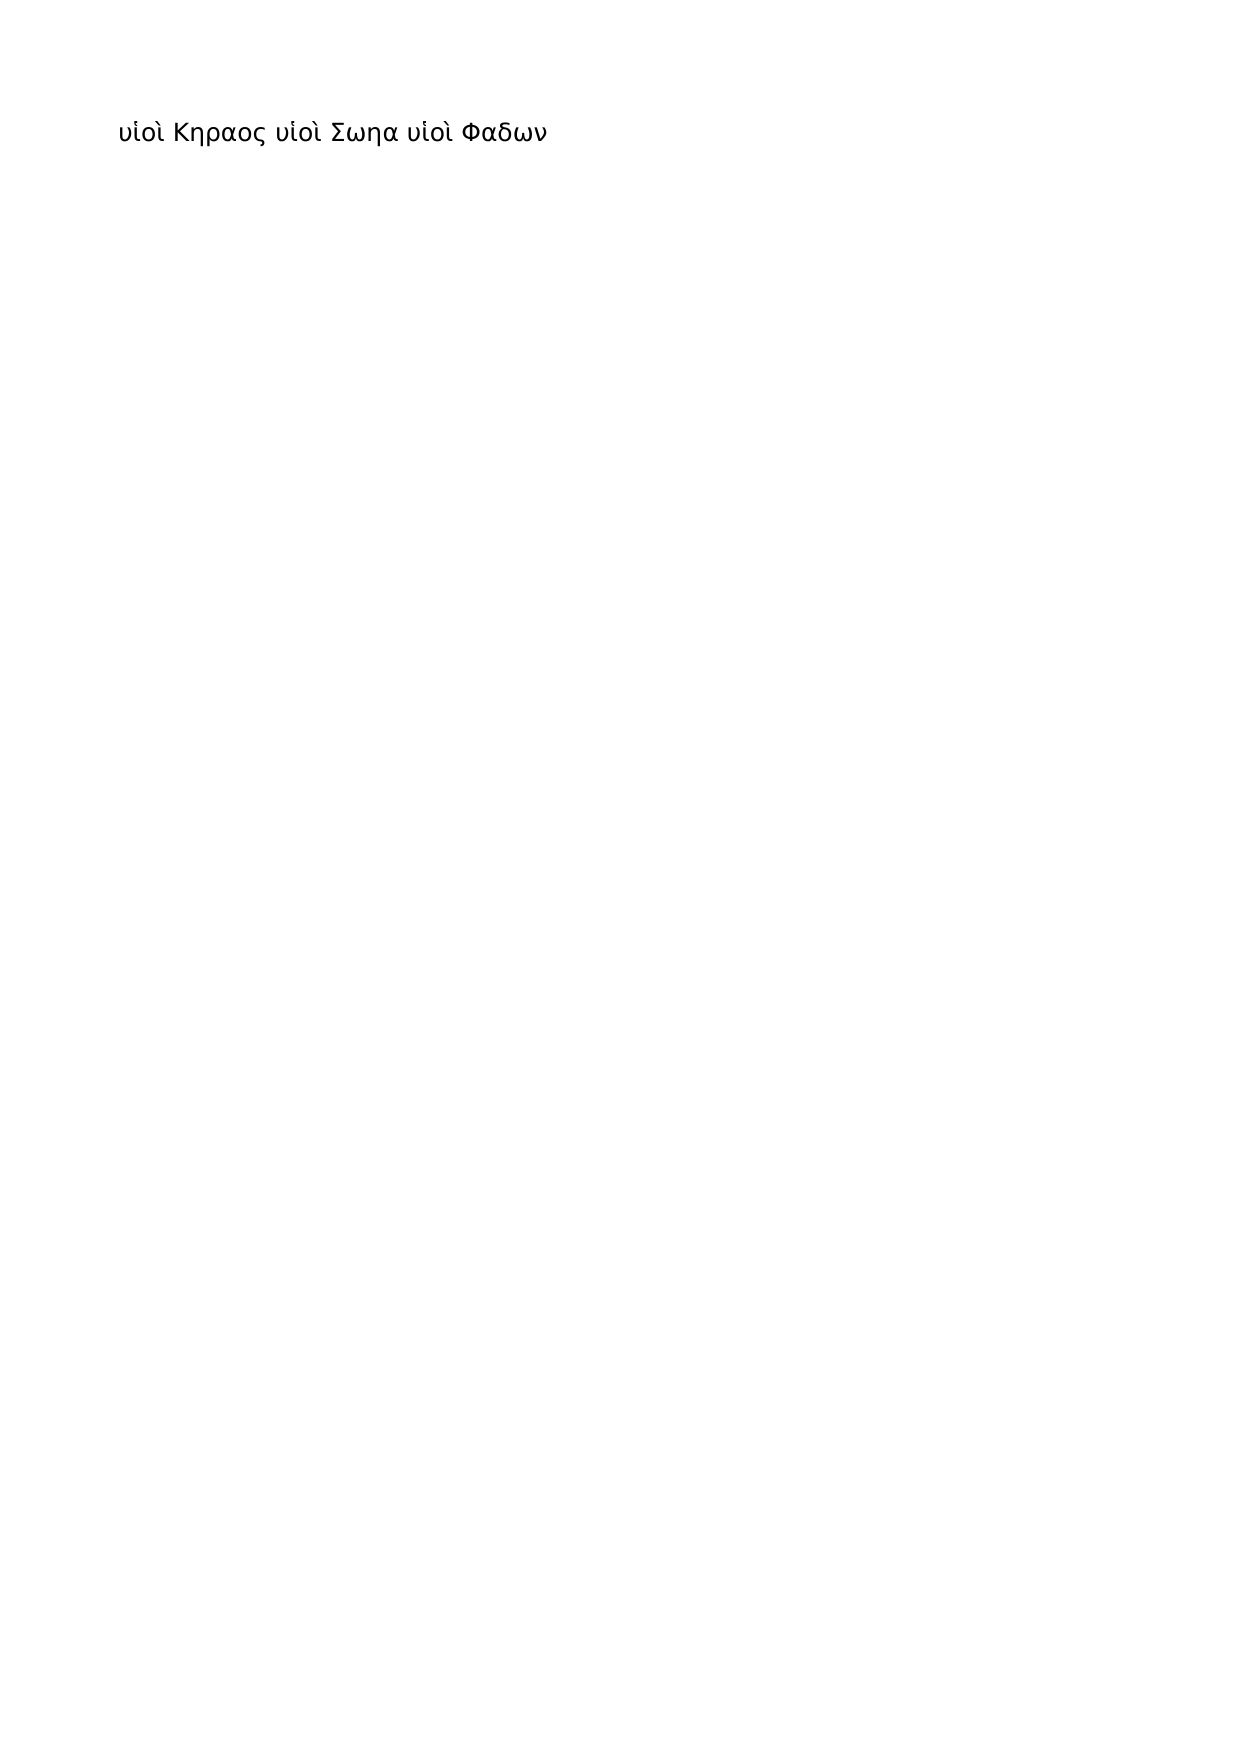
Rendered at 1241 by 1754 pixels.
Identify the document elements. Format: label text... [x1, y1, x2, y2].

text υἱοὶ Κηραος υἱοὶ Σωηα υἱοὶ Φαδων [118, 118, 1122, 147]
